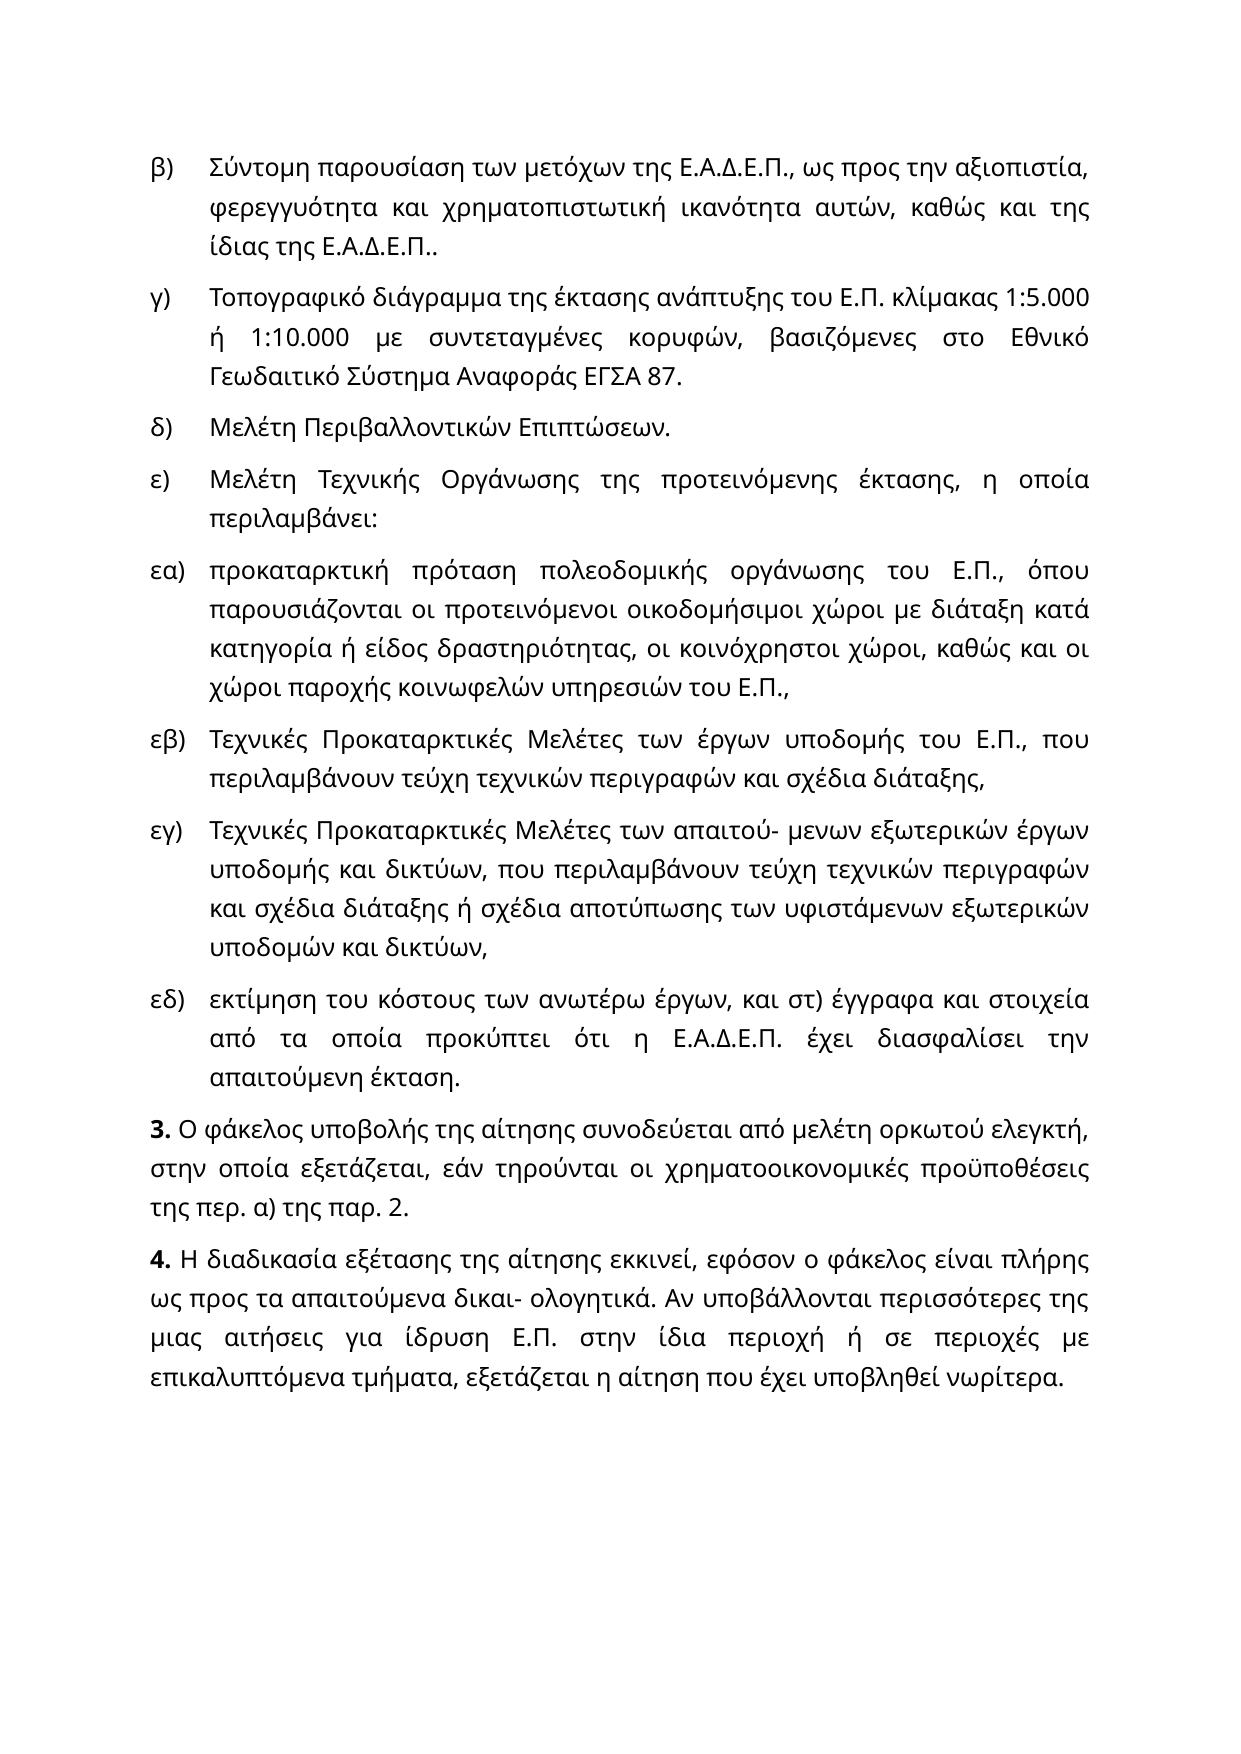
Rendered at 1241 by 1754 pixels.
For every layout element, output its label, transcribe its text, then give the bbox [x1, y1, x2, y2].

list γ) Τοπογραφικό διάγραμμα της έκτασης ανάπτυξης του Ε.Π. κλίμακας 1:5.000 ή 1:10.000 με συντεταγμένες κορυφών, βασιζόμενες στο Εθνικό Γεωδαιτικό Σύστημα Αναφοράς ΕΓΣΑ 87. [150, 280, 1090, 392]
list δ) Μελέτη Περιβαλλοντικών Επιπτώσεων. [150, 410, 1090, 444]
text 3. Ο φάκελος υποβολής της αίτησης συνοδεύεται από μελέτη ορκωτού ελεγκτή, στην οποία εξετάζεται, εάν τηρούνται οι χρηματοοικονομικές προϋποθέσεις της περ. α) της παρ. 2. [150, 1112, 1090, 1224]
list εδ) εκτίμηση του κόστους των ανωτέρω έργων, και στ) έγγραφα και στοιχεία από τα οποία προκύπτει ότι η Ε.Α.Δ.Ε.Π. έχει διασφαλίσει την απαιτούμενη έκταση. [150, 982, 1090, 1094]
list ε) Μελέτη Τεχνικής Οργάνωσης της προτεινόμενης έκτασης, η οποία περιλαμβάνει: [150, 462, 1090, 535]
text 4. Η διαδικασία εξέτασης της αίτησης εκκινεί, εφόσον ο φάκελος είναι πλήρης ως προς τα απαιτούμενα δικαι- ολογητικά. Αν υποβάλλονται περισσότερες της μιας αιτήσεις για ίδρυση Ε.Π. στην ίδια περιοχή ή σε περιοχές με επικαλυπτόμενα τμήματα, εξετάζεται η αίτηση που έχει υποβληθεί νωρίτερα. [150, 1242, 1090, 1393]
list εα) προκαταρκτική πρόταση πολεοδομικής οργάνωσης του Ε.Π., όπου παρουσιάζονται οι προτεινόμενοι οικοδομήσιμοι χώροι με διάταξη κατά κατηγορία ή είδος δραστηριότητας, οι κοινόχρηστοι χώροι, καθώς και οι χώροι παροχής κοινωφελών υπηρεσιών του Ε.Π., [150, 552, 1090, 704]
list εγ) Τεχνικές Προκαταρκτικές Μελέτες των απαιτού- μενων εξωτερικών έργων υποδομής και δικτύων, που περιλαμβάνουν τεύχη τεχνικών περιγραφών και σχέδια διάταξης ή σχέδια αποτύπωσης των υφιστάμενων εξωτερικών υποδομών και δικτύων, [150, 812, 1090, 964]
list β) Σύντομη παρουσίαση των μετόχων της Ε.Α.Δ.Ε.Π., ως προς την αξιοπιστία, φερεγγυότητα και χρηματοπιστωτική ικανότητα αυτών, καθώς και της ίδιας της Ε.Α.Δ.Ε.Π.. [150, 150, 1090, 262]
list εβ) Τεχνικές Προκαταρκτικές Μελέτες των έργων υποδομής του Ε.Π., που περιλαμβάνουν τεύχη τεχνικών περιγραφών και σχέδια διάταξης, [150, 722, 1090, 795]
